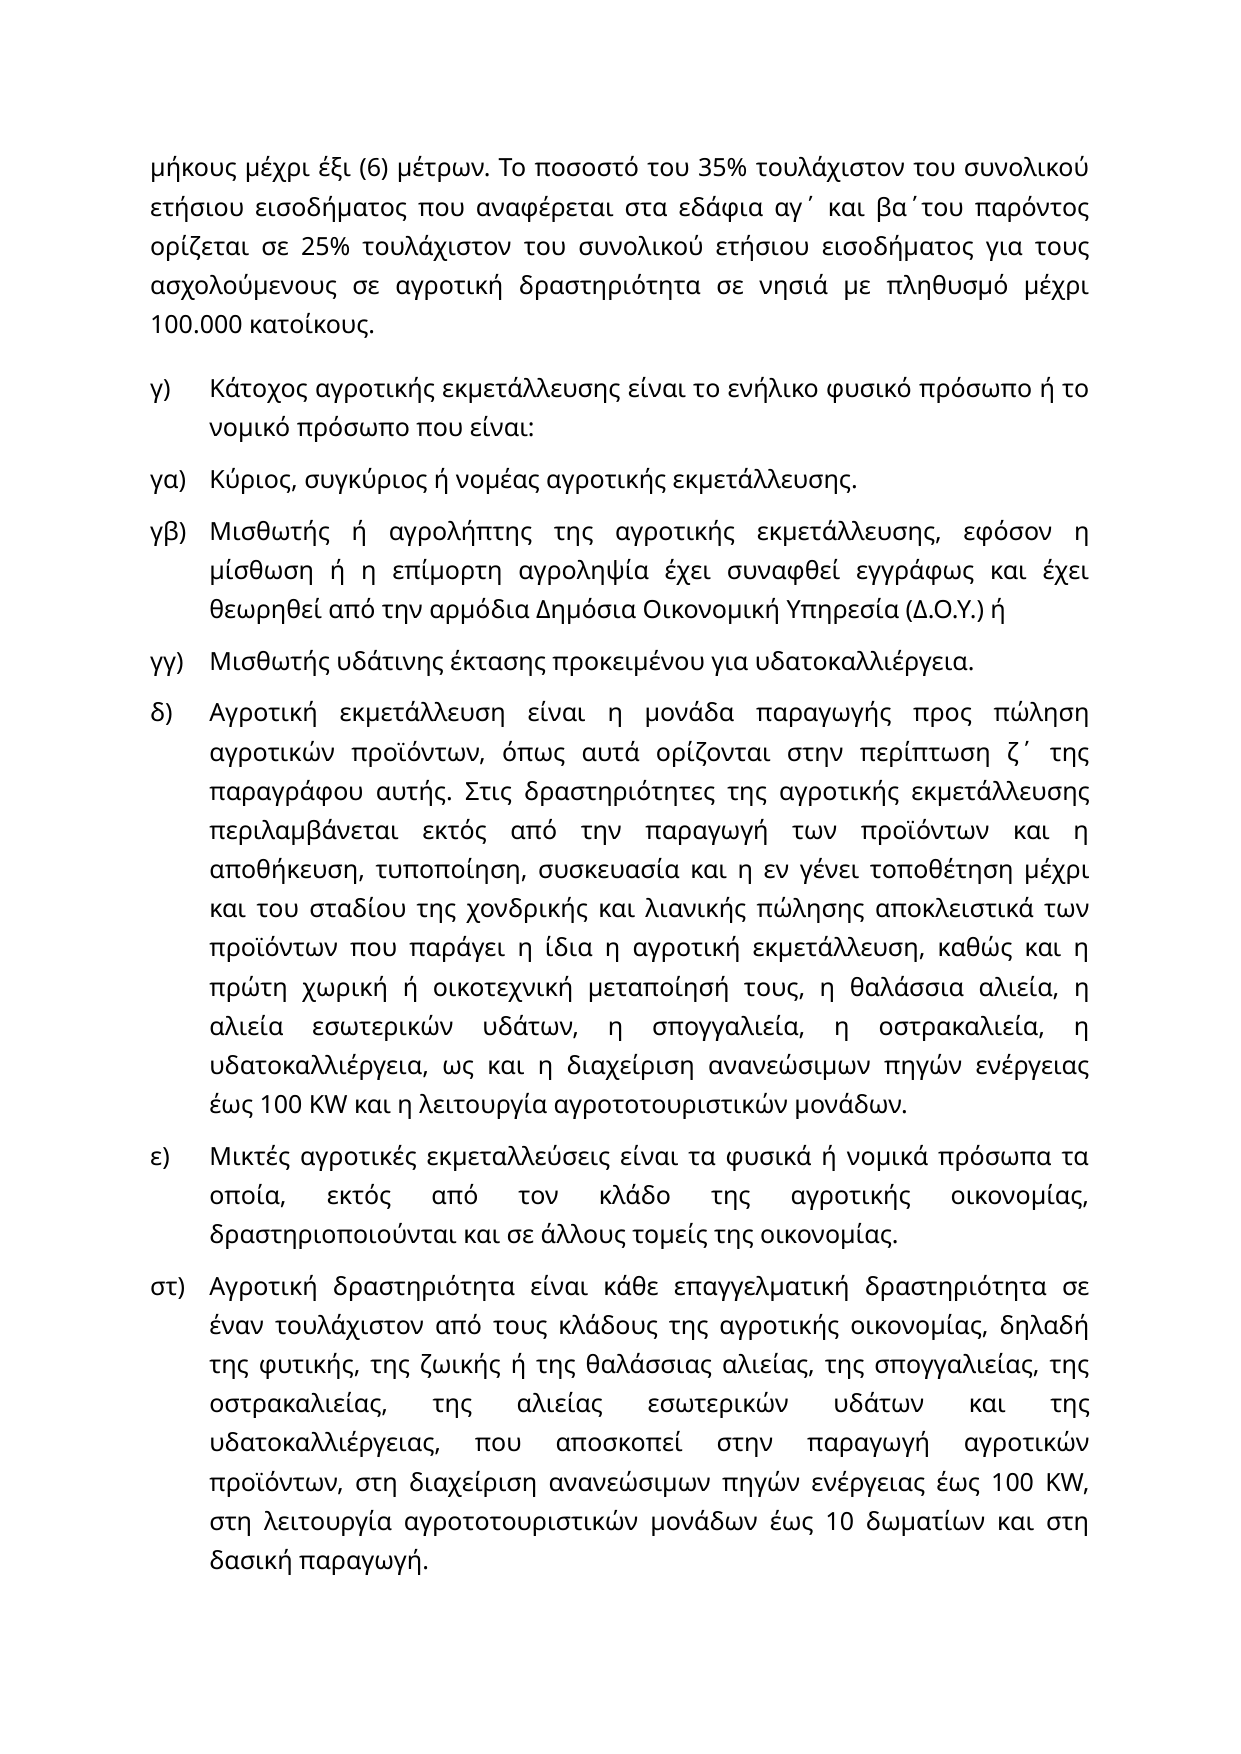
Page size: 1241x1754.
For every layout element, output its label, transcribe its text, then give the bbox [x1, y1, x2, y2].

list στ) Αγροτική δραστηριότητα είναι κάθε επαγγελματική δραστηριότητα σε έναν τουλάχιστον από τους κλάδους της αγροτικής οικονομίας, δηλαδή της φυτικής, της ζωικής ή της θαλάσσιας αλιείας, της σπογγαλιείας, της οστρακαλιείας, της αλιείας εσωτερικών υδάτων και της υδατοκαλλιέργειας, που αποσκοπεί στην παραγωγή αγροτικών προϊόντων, στη διαχείριση ανανεώσιμων πηγών ενέργειας έως 100 KW, στη λειτουργία αγροτοτουριστικών μονάδων έως 10 δωματίων και στη δασική παραγωγή. [150, 1268, 1090, 1577]
list γ) Κάτοχος αγροτικής εκμετάλλευσης είναι το ενήλικο φυσικό πρόσωπο ή το νομικό πρόσωπο που είναι: [150, 371, 1090, 444]
list γβ) Μισθωτής ή αγρολήπτης της αγροτικής εκμετάλλευσης, εφόσον η μίσθωση ή η επίμορτη αγροληψία έχει συναφθεί εγγράφως και έχει θεωρηθεί από την αρμόδια Δημόσια Οικονομική Υπηρεσία (Δ.Ο.Υ.) ή [150, 513, 1090, 626]
list ε) Μικτές αγροτικές εκμεταλλεύσεις είναι τα φυσικά ή νομικά πρόσωπα τα οποία, εκτός από τον κλάδο της αγροτικής οικονομίας, δραστηριοποιούνται και σε άλλους τομείς της οικονομίας. [150, 1138, 1090, 1251]
list γγ) Μισθωτής υδάτινης έκτασης προκειμένου για υδατοκαλλιέργεια. [150, 643, 1090, 677]
list γα) Κύριος, συγκύριος ή νομέας αγροτικής εκμετάλλευσης. [150, 462, 1090, 496]
list δ) Αγροτική εκμετάλλευση είναι η μονάδα παραγωγής προς πώληση αγροτικών προϊόντων, όπως αυτά ορίζονται στην περίπτωση ζ΄ της παραγράφου αυτής. Στις δραστηριότητες της αγροτικής εκμετάλλευσης περιλαμβάνεται εκτός από την παραγωγή των προϊόντων και η αποθήκευση, τυποποίηση, συσκευασία και η εν γένει τοποθέτηση μέχρι και του σταδίου της χονδρικής και λιανικής πώλησης αποκλειστικά των προϊόντων που παράγει η ίδια η αγροτική εκμετάλλευση, καθώς και η πρώτη χωρική ή οικοτεχνική μεταποίησή τους, η θαλάσσια αλιεία, η αλιεία εσωτερικών υδάτων, η σπογγαλιεία, η οστρακαλιεία, η υδατοκαλλιέργεια, ως και η διαχείριση ανανεώσιμων πηγών ενέργειας έως 100 KW και η λειτουργία αγροτοτουριστικών μονάδων. [150, 695, 1090, 1121]
text μήκους μέχρι έξι (6) μέτρων. Το ποσοστό του 35% τουλάχιστον του συνολικού ετήσιου εισοδήματος που αναφέρεται στα εδάφια αγ΄ και βα΄του παρόντος ορίζεται σε 25% τουλάχιστον του συνολικού ετήσιου εισοδήματος για τους ασχολούμενους σε αγροτική δραστηριότητα σε νησιά με πληθυσμό μέχρι 100.000 κατοίκους. [150, 150, 1090, 341]
